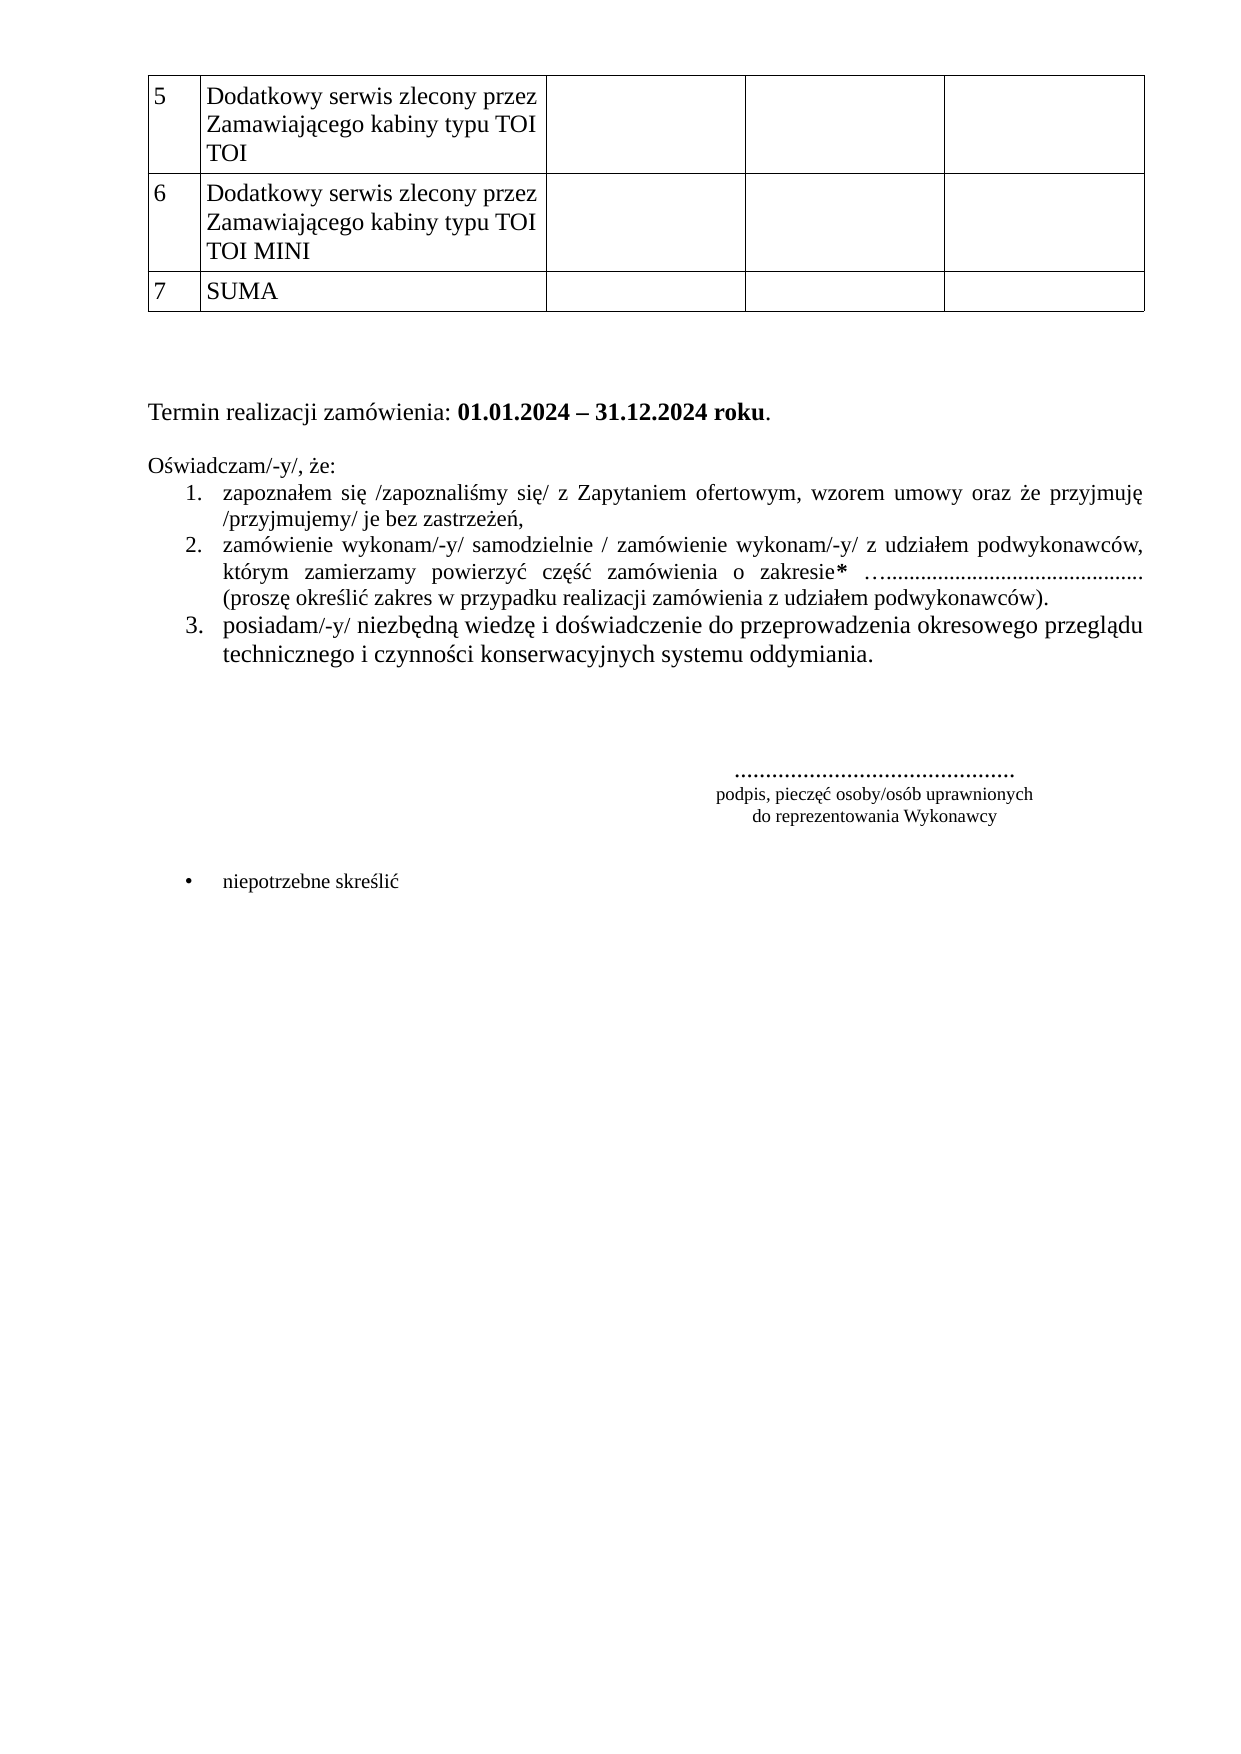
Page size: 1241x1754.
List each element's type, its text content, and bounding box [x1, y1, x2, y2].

table_cell 6 [149, 174, 200, 271]
table_cell [945, 272, 1144, 311]
table_cell Dodatkowy serwis zlecony przez Zamawiającego kabiny typu TOI TOI [201, 76, 546, 173]
table_cell [945, 174, 1144, 271]
table_cell 5 [149, 76, 200, 173]
table_cell [945, 76, 1144, 173]
table_cell [547, 174, 745, 271]
table_cell [746, 174, 944, 271]
list zamówienie wykonam/-y/ samodzielnie / zamówienie wykonam/-y/ z udziałem podwykonawców, którym zamierzamy powierzyć część zamówienia o zakresie* …............................................. (proszę określić zakres w przypadku realizacji zamówienia z udziałem podwykonawców). [185, 531, 1144, 610]
table_cell [746, 272, 944, 311]
text Termin realizacji zamówienia: 01.01.2024 – 31.12.2024 roku. [148, 397, 1144, 426]
table_cell [547, 76, 745, 173]
table_cell SUMA [201, 272, 546, 311]
table_cell Dodatkowy serwis zlecony przez Zamawiającego kabiny typu TOI TOI MINI [201, 174, 546, 271]
text do reprezentowania Wykonawcy [605, 804, 1144, 826]
text Oświadczam/-y/, że: [148, 452, 1144, 479]
text ............................................. [605, 754, 1144, 783]
table_cell [746, 76, 944, 173]
list zapoznałem się /zapoznaliśmy się/ z Zapytaniem ofertowym, wzorem umowy oraz że przyjmuję /przyjmujemy/ je bez zastrzeżeń, [185, 479, 1144, 531]
table_cell 7 [149, 272, 200, 311]
text podpis, pieczęć osoby/osób uprawnionych [605, 783, 1144, 804]
table_cell [547, 272, 745, 311]
list niepotrzebne skreślić [185, 869, 1144, 893]
list posiadam/-y/ niezbędną wiedzę i doświadczenie do przeprowadzenia okresowego przeglądu technicznego i czynności konserwacyjnych systemu oddymiania. [185, 610, 1144, 668]
